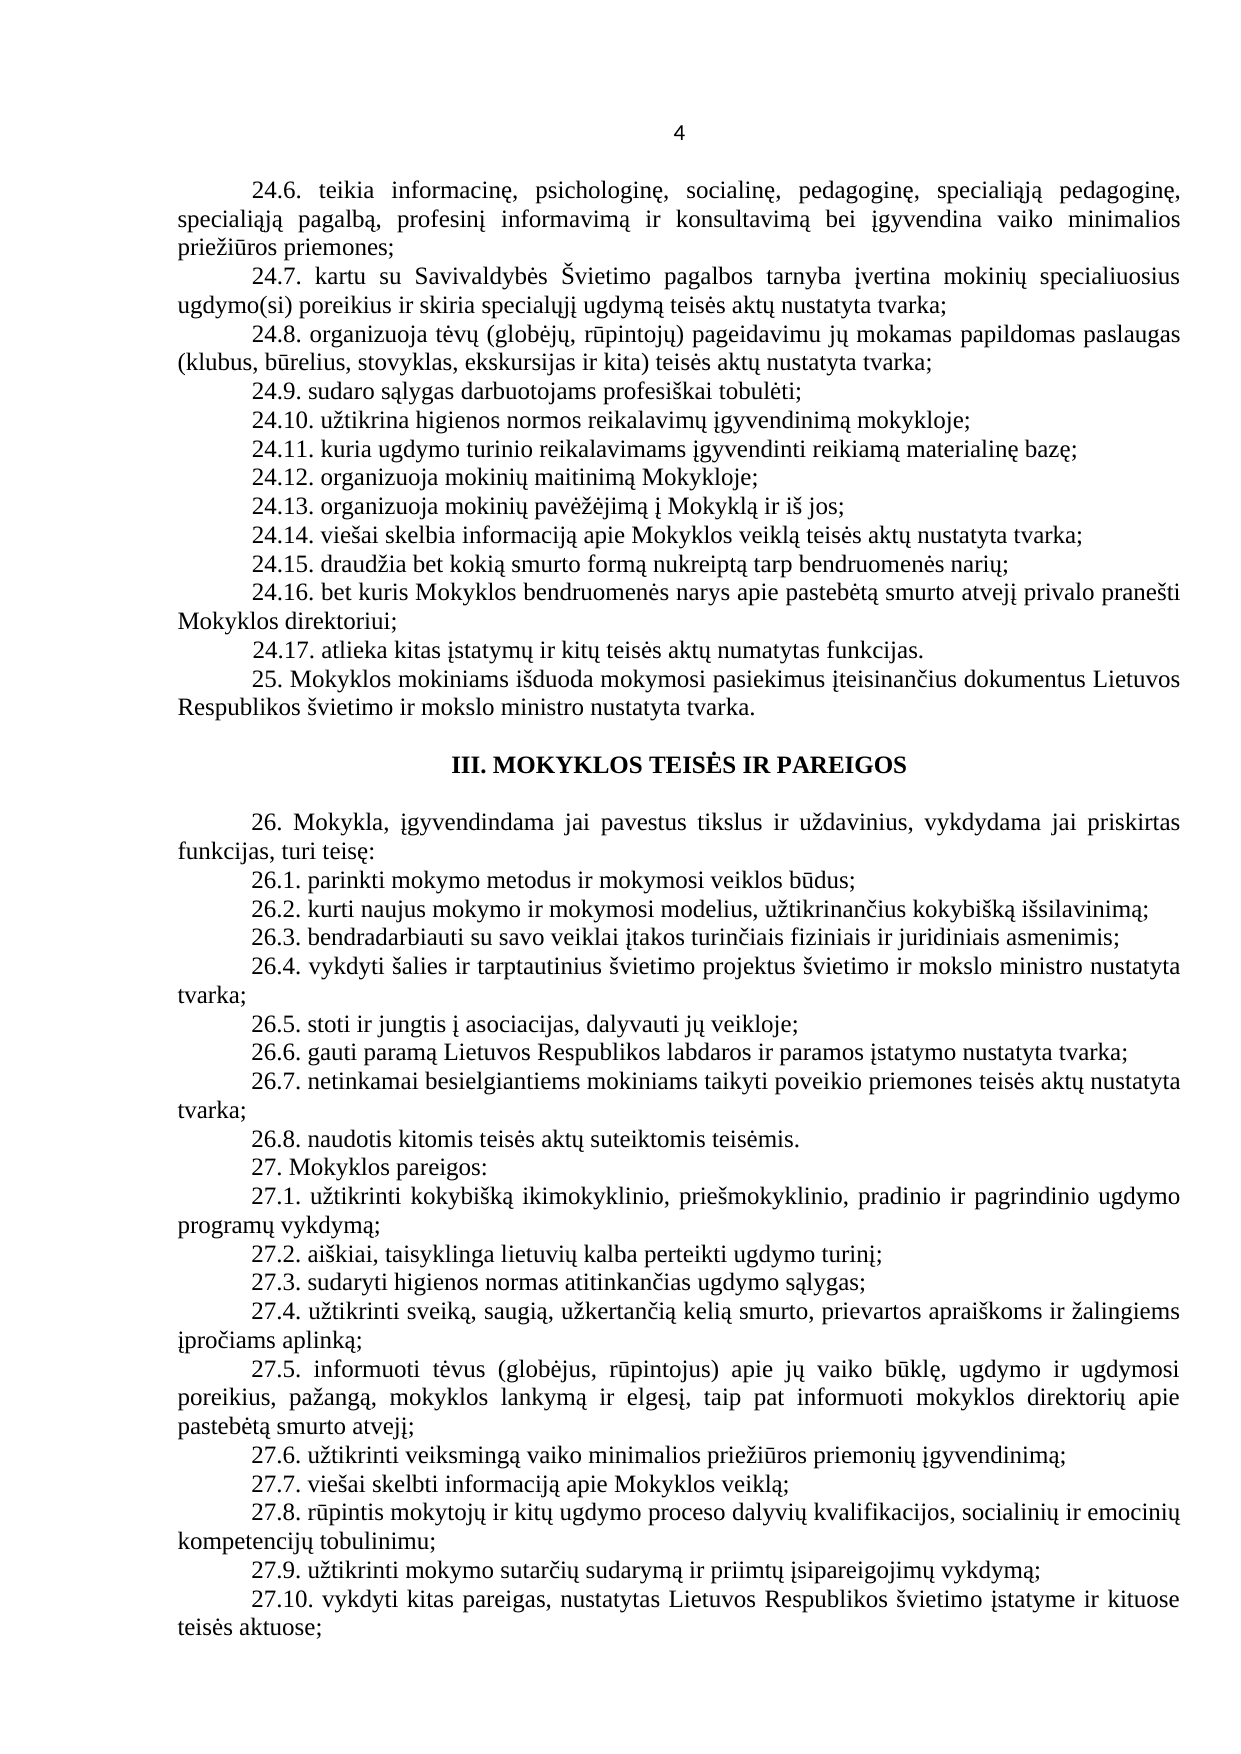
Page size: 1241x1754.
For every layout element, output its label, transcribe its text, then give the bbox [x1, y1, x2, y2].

text 26.6. gauti paramą Lietuvos Respublikos labdaros ir paramos įstatymo nustatyta tvarka; [177, 1037, 1181, 1066]
text 26.2. kurti naujus mokymo ir mokymosi modelius, užtikrinančius kokybišką išsilavinimą; [177, 894, 1181, 922]
text 24.12. organizuoja mokinių maitinimą Mokykloje; [177, 462, 1181, 491]
text 24.8. organizuoja tėvų (globėjų, rūpintojų) pageidavimu jų mokamas papildomas paslaugas (klubus, būrelius, stovyklas, ekskursijas ir kita) teisės aktų nustatyta tvarka; [177, 319, 1181, 376]
text 26. Mokykla, įgyvendindama jai pavestus tikslus ir uždavinius, vykdydama jai priskirtas funkcijas, turi teisę: [177, 807, 1181, 865]
text 26.7. netinkamai besielgiantiems mokiniams taikyti poveikio priemones teisės aktų nustatyta tvarka; [177, 1066, 1181, 1124]
text 26.4. vykdyti šalies ir tarptautinius švietimo projektus švietimo ir mokslo ministro nustatyta tvarka; [177, 951, 1181, 1009]
text 27.1. užtikrinti kokybišką ikimokyklinio, priešmokyklinio, pradinio ir pagrindinio ugdymo programų vykdymą; [177, 1181, 1181, 1239]
text 24.16. bet kuris Mokyklos bendruomenės narys apie pastebėtą smurto atvejį privalo pranešti Mokyklos direktoriui; [177, 577, 1181, 635]
text 27.2. aiškiai, taisyklinga lietuvių kalba perteikti ugdymo turinį; [177, 1239, 1181, 1267]
text 27.9. užtikrinti mokymo sutarčių sudarymą ir priimtų įsipareigojimų vykdymą; [177, 1555, 1181, 1584]
text 27.8. rūpintis mokytojų ir kitų ugdymo proceso dalyvių kvalifikacijos, socialinių ir emocinių kompetencijų tobulinimu; [177, 1497, 1181, 1555]
text 26.8. naudotis kitomis teisės aktų suteiktomis teisėmis. [177, 1124, 1181, 1152]
text 24.9. sudaro sąlygas darbuotojams profesiškai tobulėti; [177, 376, 1181, 405]
text 25. Mokyklos mokiniams išduoda mokymosi pasiekimus įteisinančius dokumentus Lietuvos Respublikos švietimo ir mokslo ministro nustatyta tvarka. [177, 664, 1181, 721]
text III. MOKYKLOS TEISĖS IR PAREIGOS [177, 750, 1181, 779]
text 24.11. kuria ugdymo turinio reikalavimams įgyvendinti reikiamą materialinę bazę; [177, 434, 1181, 462]
text 26.5. stoti ir jungtis į asociacijas, dalyvauti jų veikloje; [177, 1009, 1181, 1037]
text 26.1. parinkti mokymo metodus ir mokymosi veiklos būdus; [177, 865, 1181, 894]
text 27.4. užtikrinti sveiką, saugią, užkertančią kelią smurto, prievartos apraiškoms ir žalingiems įpročiams aplinką; [177, 1296, 1181, 1354]
text 24.6. teikia informacinę, psichologinę, socialinę, pedagoginę, specialiąją pedagoginę, specialiąją pagalbą, profesinį informavimą ir konsultavimą bei įgyvendina vaiko minimalios priežiūros priemones; [177, 175, 1181, 261]
text 24.15. draudžia bet kokią smurto formą nukreiptą tarp bendruomenės narių; [177, 549, 1181, 577]
text 27.10. vykdyti kitas pareigas, nustatytas Lietuvos Respublikos švietimo įstatyme ir kituose teisės aktuose; [177, 1584, 1181, 1641]
text 24.14. viešai skelbia informaciją apie Mokyklos veiklą teisės aktų nustatyta tvarka; [177, 520, 1181, 549]
text 27.3. sudaryti higienos normas atitinkančias ugdymo sąlygas; [177, 1267, 1181, 1296]
text 27.7. viešai skelbti informaciją apie Mokyklos veiklą; [177, 1469, 1181, 1497]
text 27.5. informuoti tėvus (globėjus, rūpintojus) apie jų vaiko būklę, ugdymo ir ugdymosi poreikius, pažangą, mokyklos lankymą ir elgesį, taip pat informuoti mokyklos direktorių apie pastebėtą smurto atvejį; [177, 1354, 1181, 1440]
text 27. Mokyklos pareigos: [177, 1152, 1181, 1181]
text 27.6. užtikrinti veiksmingą vaiko minimalios priežiūros priemonių įgyvendinimą; [177, 1440, 1181, 1469]
text 26.3. bendradarbiauti su savo veiklai įtakos turinčiais fiziniais ir juridiniais asmenimis; [177, 922, 1181, 951]
text 24.7. kartu su Savivaldybės Švietimo pagalbos tarnyba įvertina mokinių specialiuosius ugdymo(si) poreikius ir skiria specialųjį ugdymą teisės aktų nustatyta tvarka; [177, 261, 1181, 319]
text 24.13. organizuoja mokinių pavėžėjimą į Mokyklą ir iš jos; [177, 491, 1181, 520]
text 24.17. atlieka kitas įstatymų ir kitų teisės aktų numatytas funkcijas. [177, 635, 1181, 664]
text 24.10. užtikrina higienos normos reikalavimų įgyvendinimą mokykloje; [177, 405, 1181, 434]
